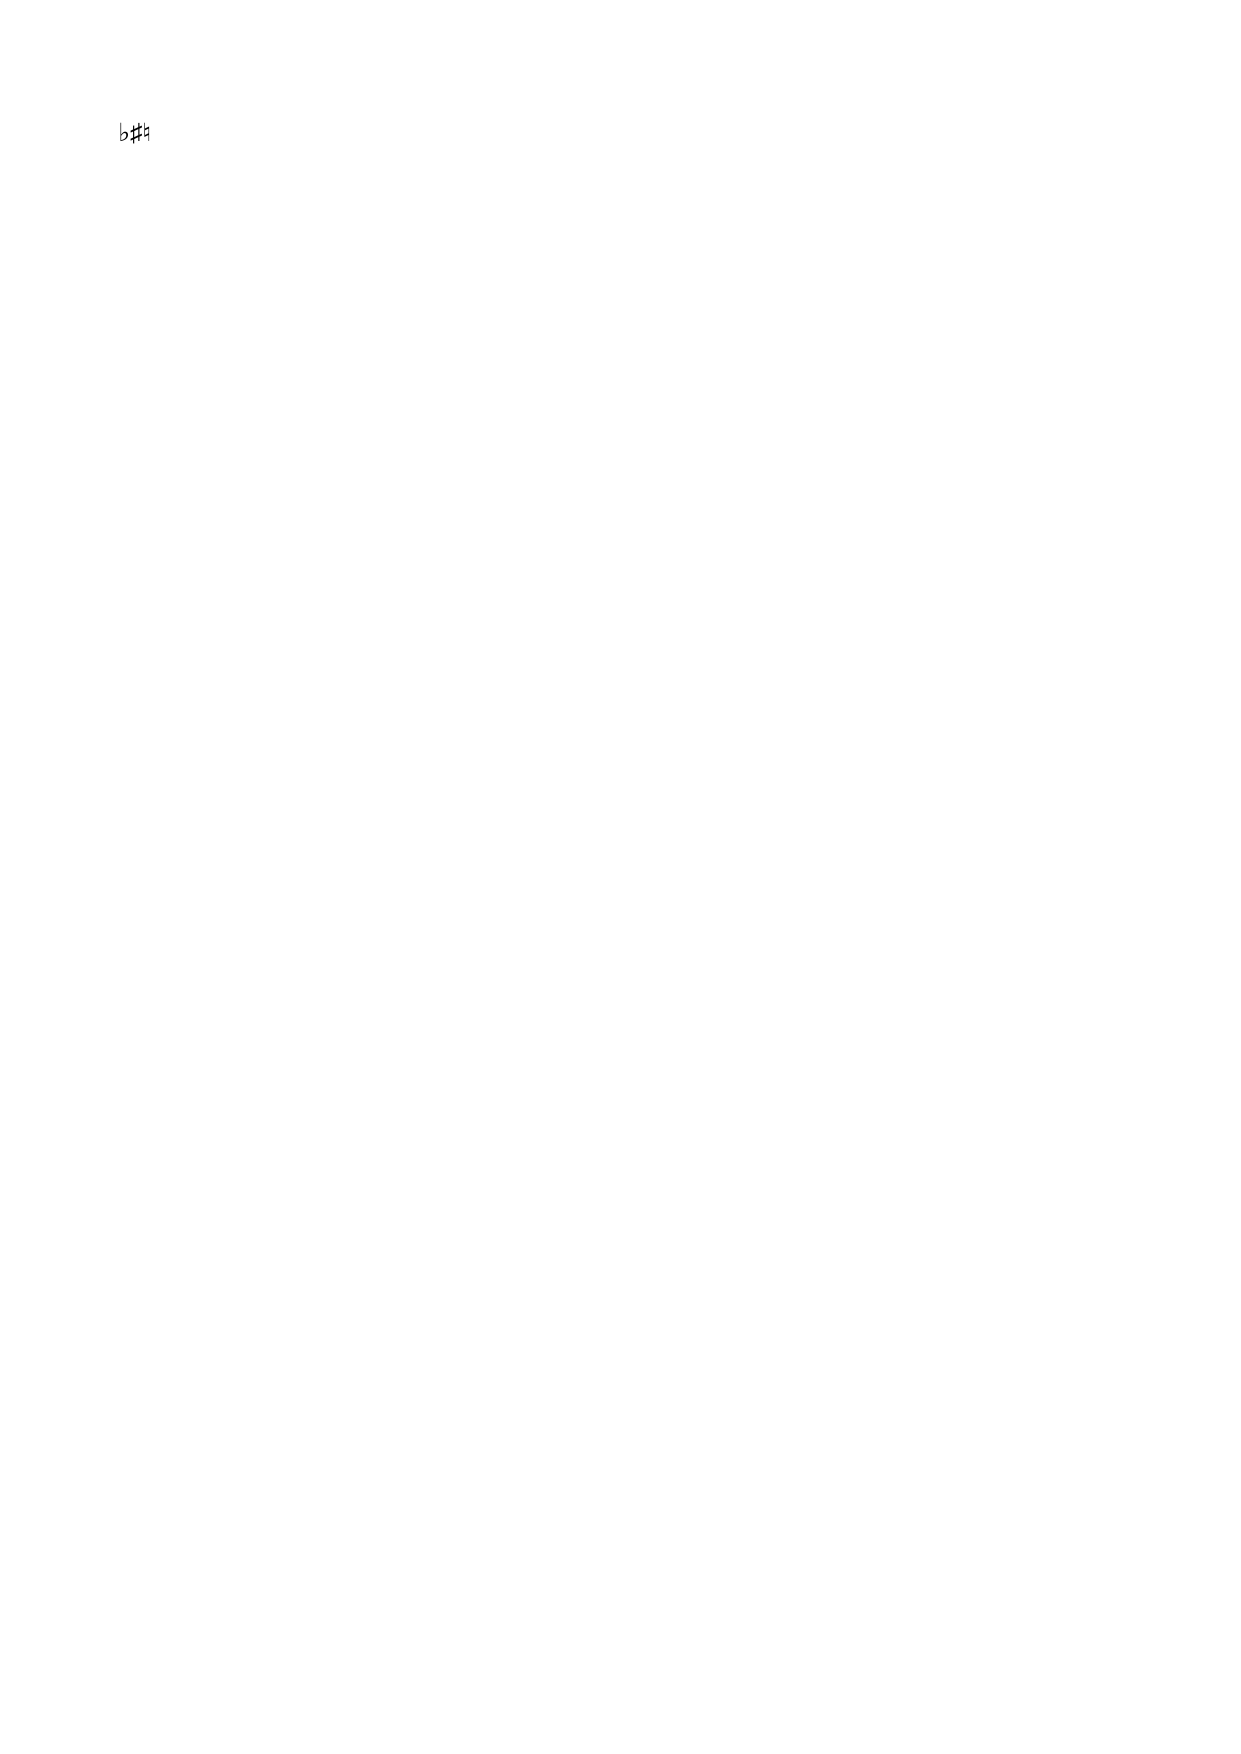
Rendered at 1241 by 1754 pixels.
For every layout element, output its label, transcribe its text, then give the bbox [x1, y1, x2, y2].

text ♭♯♮ [118, 118, 1122, 147]
